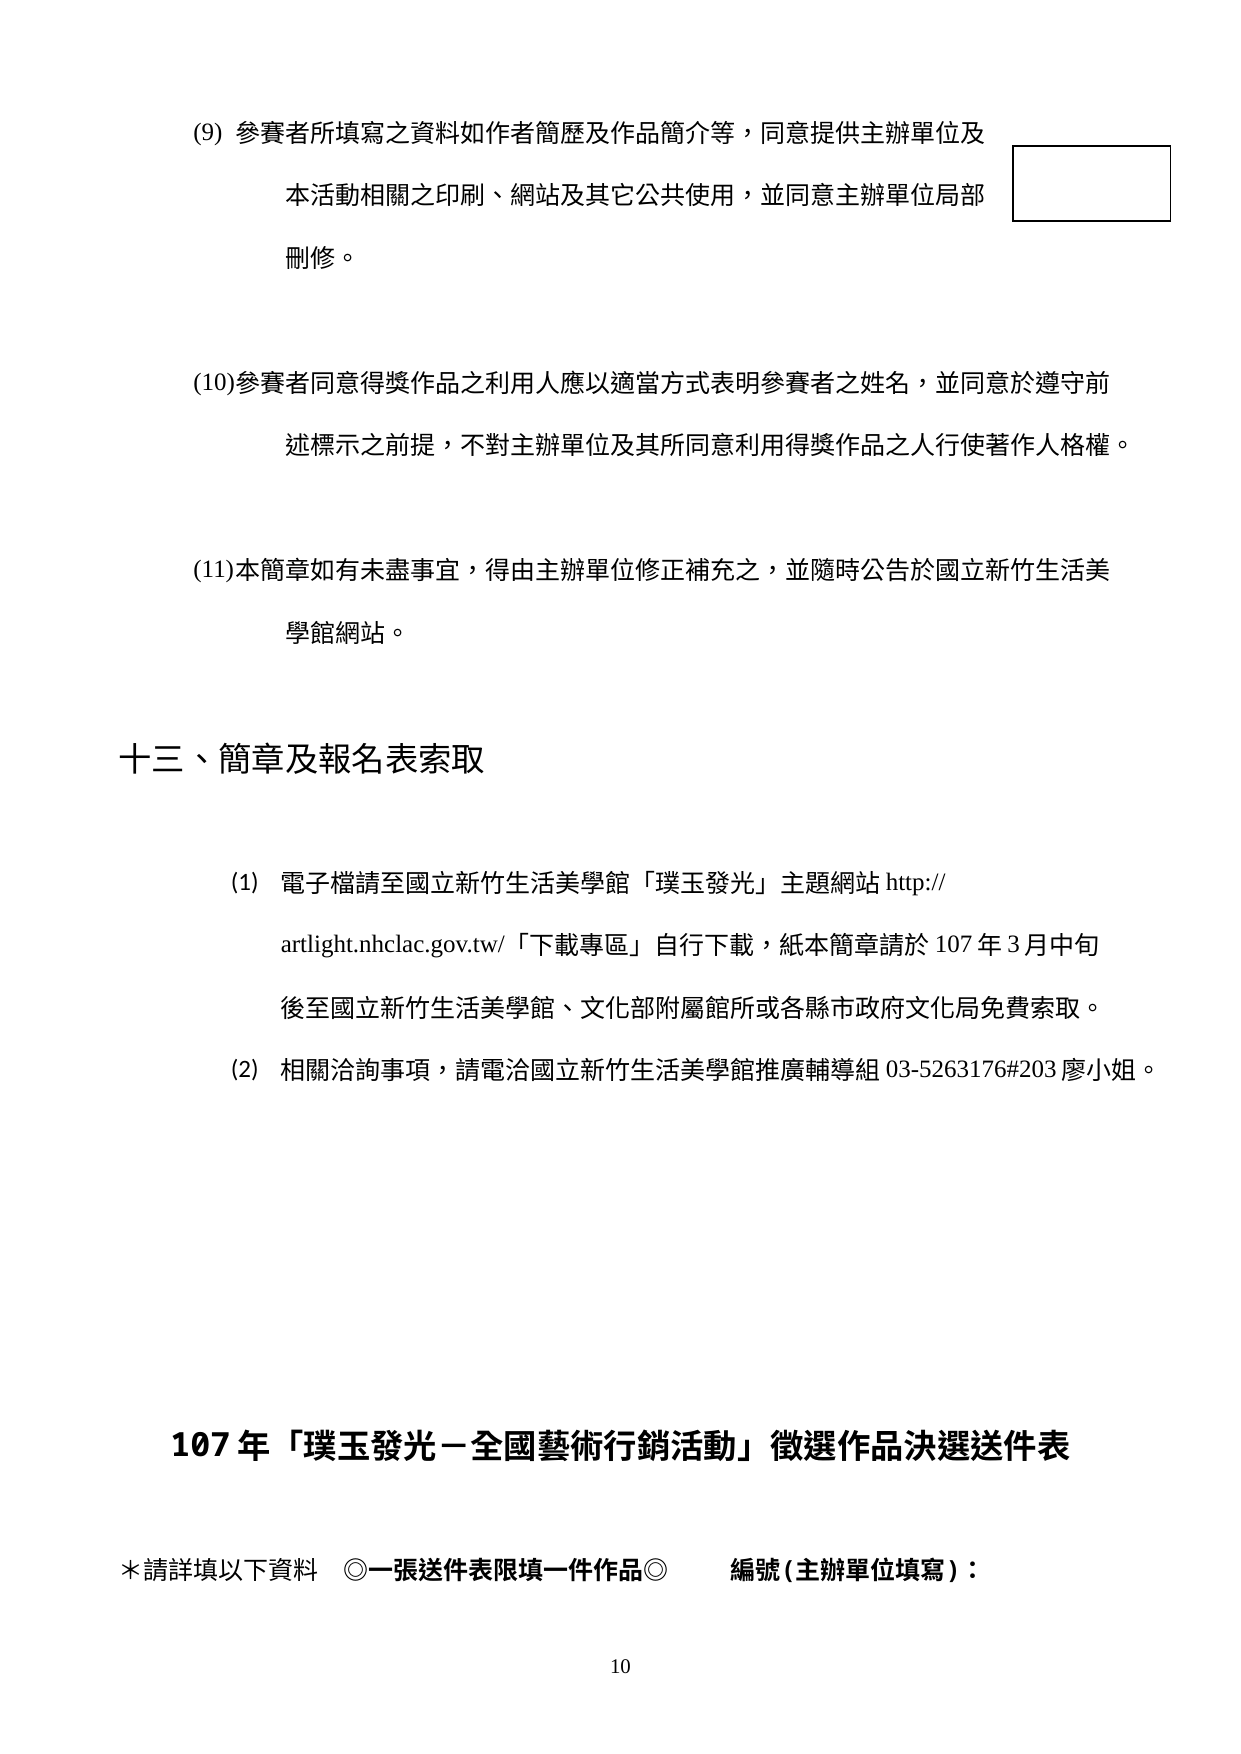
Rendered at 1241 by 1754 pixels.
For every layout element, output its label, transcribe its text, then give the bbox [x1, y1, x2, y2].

list 本簡章如有未盡事宜，得由主辦單位修正補充之，並隨時公告於國立新竹生活美學館網站。 [193, 527, 1122, 652]
text 107年「璞玉發光－全國藝術行銷活動」徵選作品決選送件表 [118, 1402, 1122, 1465]
text ＊請詳填以下資料 ◎一張送件表限填一件作品◎ 編號(主辦單位填寫)： [118, 1527, 1122, 1590]
text 十三、簡章及報名表索取 [118, 715, 1122, 777]
list 參賽者所填寫之資料如作者簡歷及作品簡介等，同意提供主辦單位及本活動相關之印刷、網站及其它公共使用，並同意主辦單位局部刪修。 [193, 90, 1122, 277]
list 參賽者同意得獎作品之利用人應以適當方式表明參賽者之姓名，並同意於遵守前述標示之前提，不對主辦單位及其所同意利用得獎作品之人行使著作人格權。 [193, 340, 1122, 465]
list 相關洽詢事項，請電洽國立新竹生活美學館推廣輔導組03-5263176#203廖小姐。 [243, 1027, 1152, 1090]
list 電子檔請至國立新竹生活美學館「璞玉發光」主題網站http://artlight.nhclac.gov.tw/「下載專區」自行下載，紙本簡章請於107年3月中旬後至國立新竹生活美學館、文化部附屬館所或各縣市政府文化局免費索取。 [243, 840, 1122, 1027]
text [1014, 147, 1170, 220]
